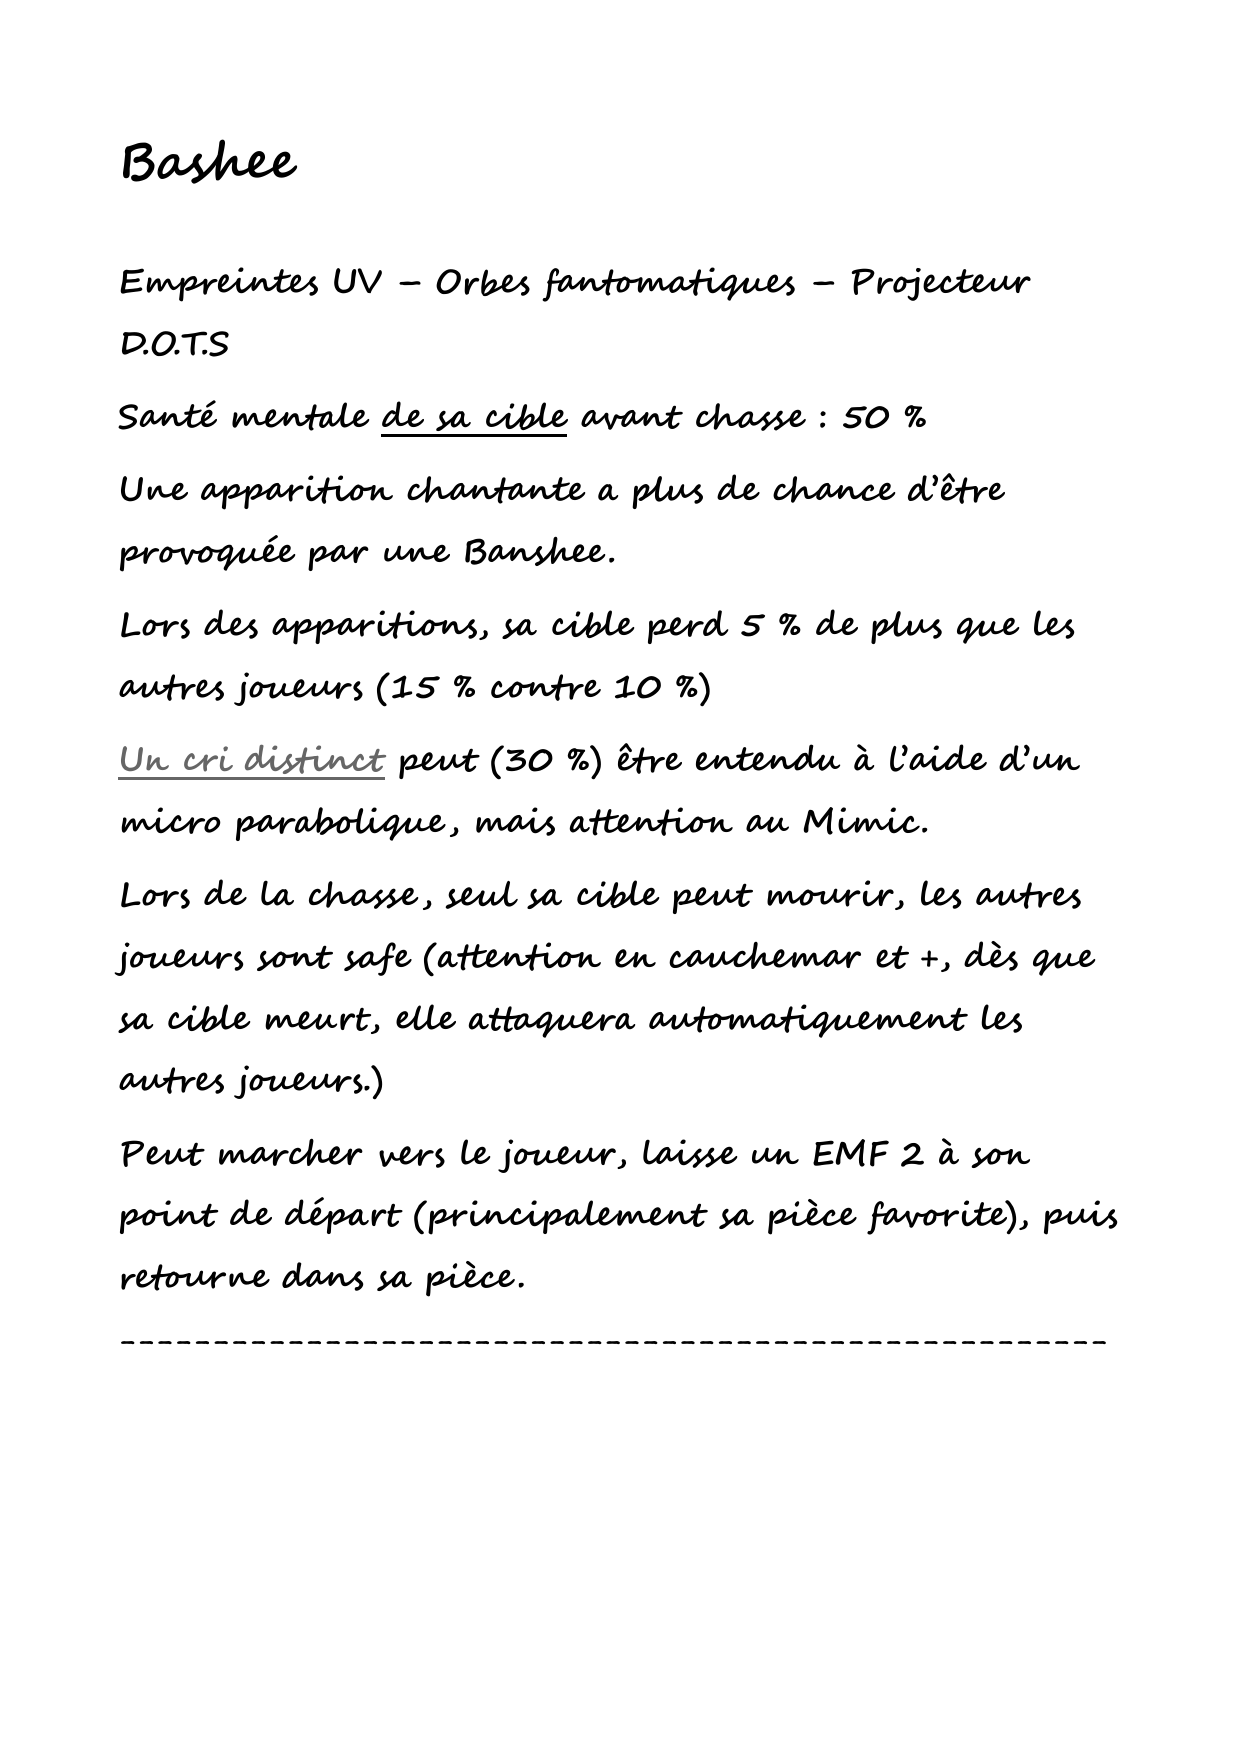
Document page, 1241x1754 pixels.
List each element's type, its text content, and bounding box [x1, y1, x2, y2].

text Lors des apparitions, sa cible perd 5 % de plus que les autres joueurs (15 % contre 10 %) [118, 600, 1122, 715]
text Empreintes UV – Orbes fantomatiques – Projecteur D.O.T.S [118, 256, 1122, 371]
text Une apparition chantante a plus de chance d’être provoquée par une Banshee. [118, 465, 1122, 580]
text ----------------------------------------------------- [118, 1318, 1122, 1365]
text Bashee [118, 124, 1122, 204]
text Lors de la chasse, seul sa cible peut mourir, les autres joueurs sont safe (attention en cauchemar et +, dès que sa cible meurt, elle attaquera automatiquement les autres joueurs.) [118, 870, 1122, 1108]
text Un cri distinct peut (30 %) être entendu à l’aide d’un micro parabolique, mais attention au Mimic. [118, 735, 1122, 850]
text Peut marcher vers le joueur, laisse un EMF 2 à son point de départ (principalement sa pièce favorite), puis retourne dans sa pièce. [118, 1128, 1122, 1304]
text Santé mentale de sa cible avant chasse : 50 % [118, 391, 1122, 445]
